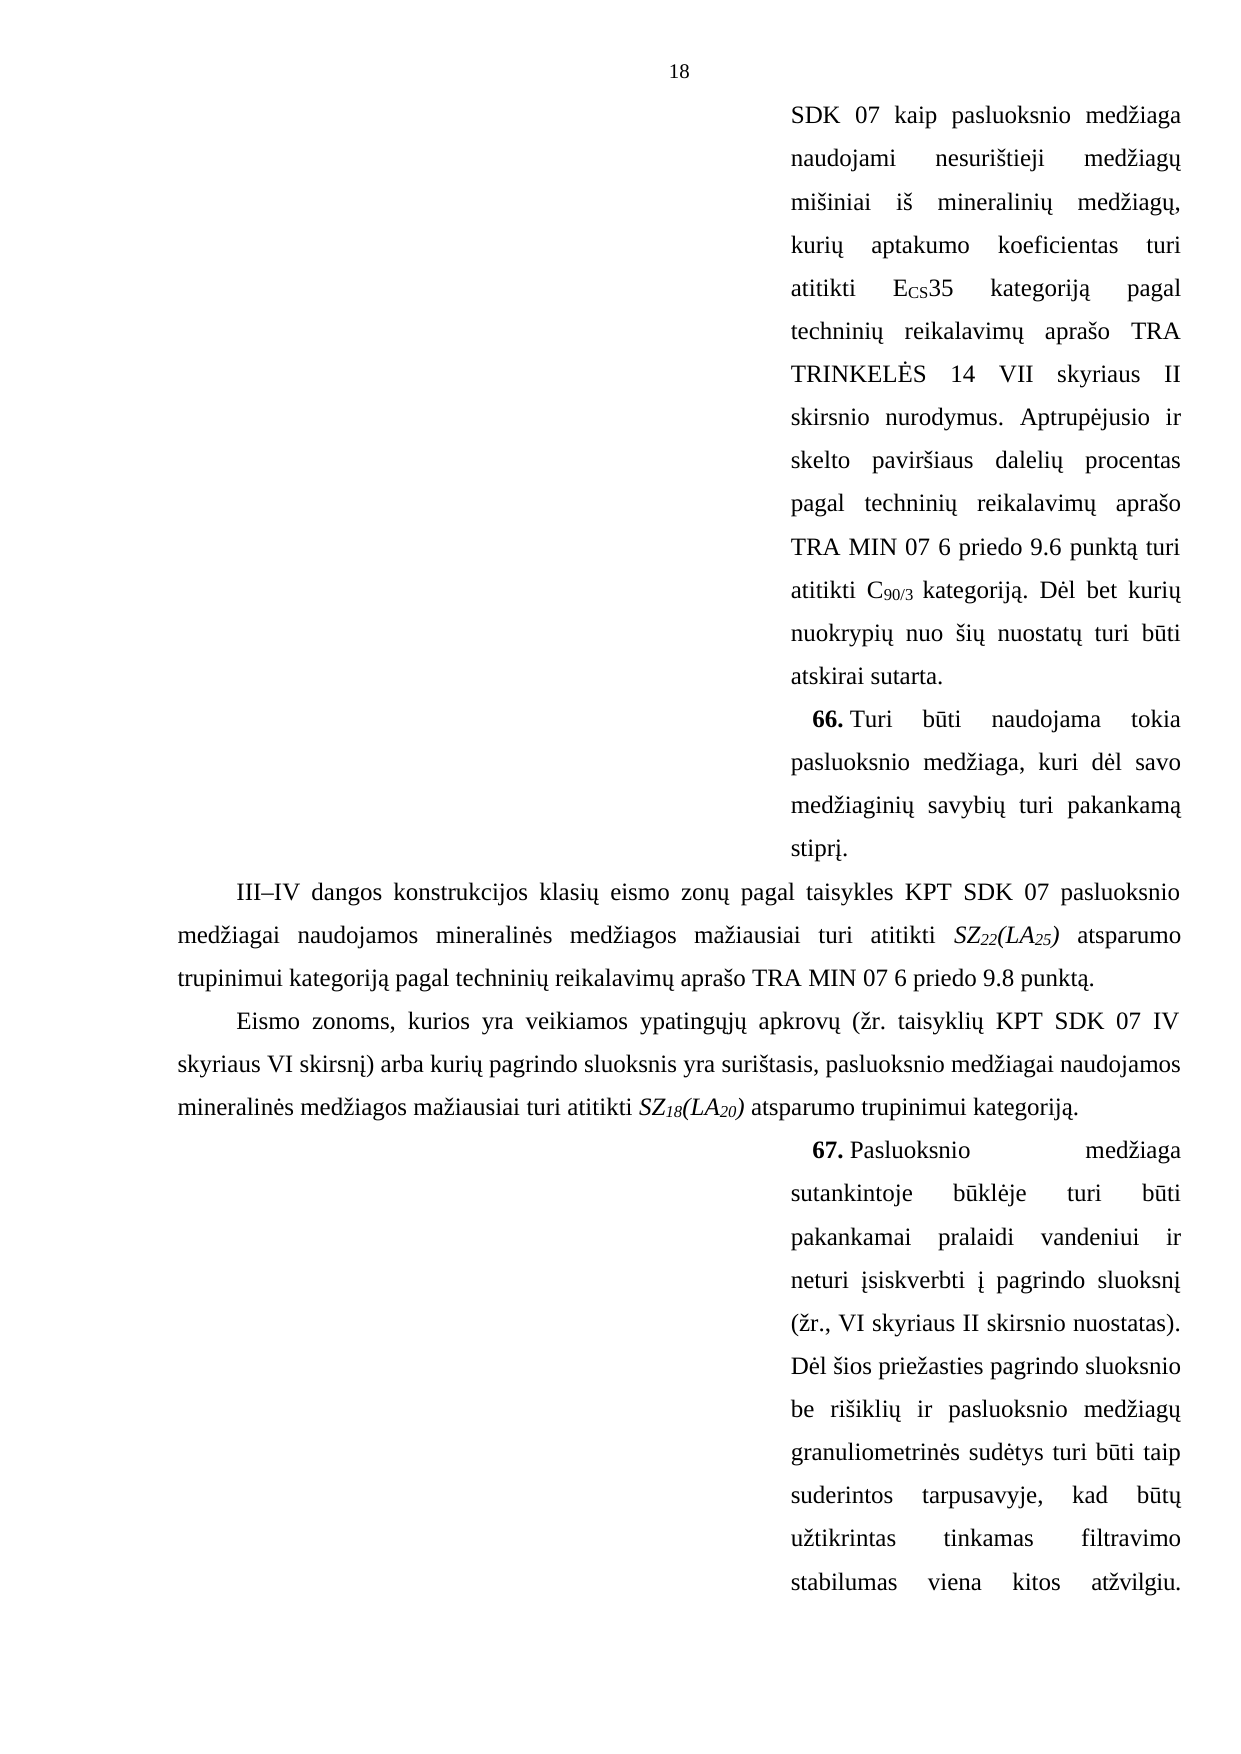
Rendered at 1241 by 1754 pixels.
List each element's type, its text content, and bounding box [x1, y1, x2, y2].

list SDK 07 kaip pasluoksnio medžiaga naudojami nesurištieji medžiagų mišiniai iš mineralinių medžiagų, kurių aptakumo koeficientas turi atitikti ECS35 kategoriją pagal techninių reikalavimų aprašo TRA TRINKELĖS 14 VII skyriaus II skirsnio nurodymus. Aptrupėjusio ir skelto paviršiaus dalelių procentas pagal techninių reikalavimų aprašo TRA MIN 07 6 priedo 9.6 punktą turi atitikti C90/3 kategoriją. Dėl bet kurių nuokrypių nuo šių nuostatų turi būti atskirai sutarta. [753, 100, 1181, 690]
text III–IV dangos konstrukcijos klasių eismo zonų pagal taisykles KPT SDK 07 pasluoksnio medžiagai naudojamos mineralinės medžiagos mažiausiai turi atitikti SZ22(LA25) atsparumo trupinimui kategoriją pagal techninių reikalavimų aprašo TRA MIN 07 6 priedo 9.8 punktą. [177, 877, 1181, 992]
list Pasluoksnio medžiaga sutankintoje būklėje turi būti pakankamai pralaidi vandeniui ir neturi įsiskverbti į pagrindo sluoksnį (žr., VI skyriaus II skirsnio nuostatas). Dėl šios priežasties pagrindo sluoksnio be rišiklių ir pasluoksnio medžiagų granuliometrinės sudėtys turi būti taip suderintos tarpusavyje, kad būtų užtikrintas tinkamas filtravimo stabilumas viena kitos atžvilgiu. [753, 1135, 1181, 1595]
text Eismo zonoms, kurios yra veikiamos ypatingųjų apkrovų (žr. taisyklių KPT SDK 07 IV skyriaus VI skirsnį) arba kurių pagrindo sluoksnis yra surištasis, pasluoksnio medžiagai naudojamos mineralinės medžiagos mažiausiai turi atitikti SZ18(LA20) atsparumo trupinimui kategoriją. [177, 1006, 1181, 1121]
list Turi būti naudojama tokia pasluoksnio medžiaga, kuri dėl savo medžiaginių savybių turi pakankamą stiprį. [753, 704, 1181, 862]
